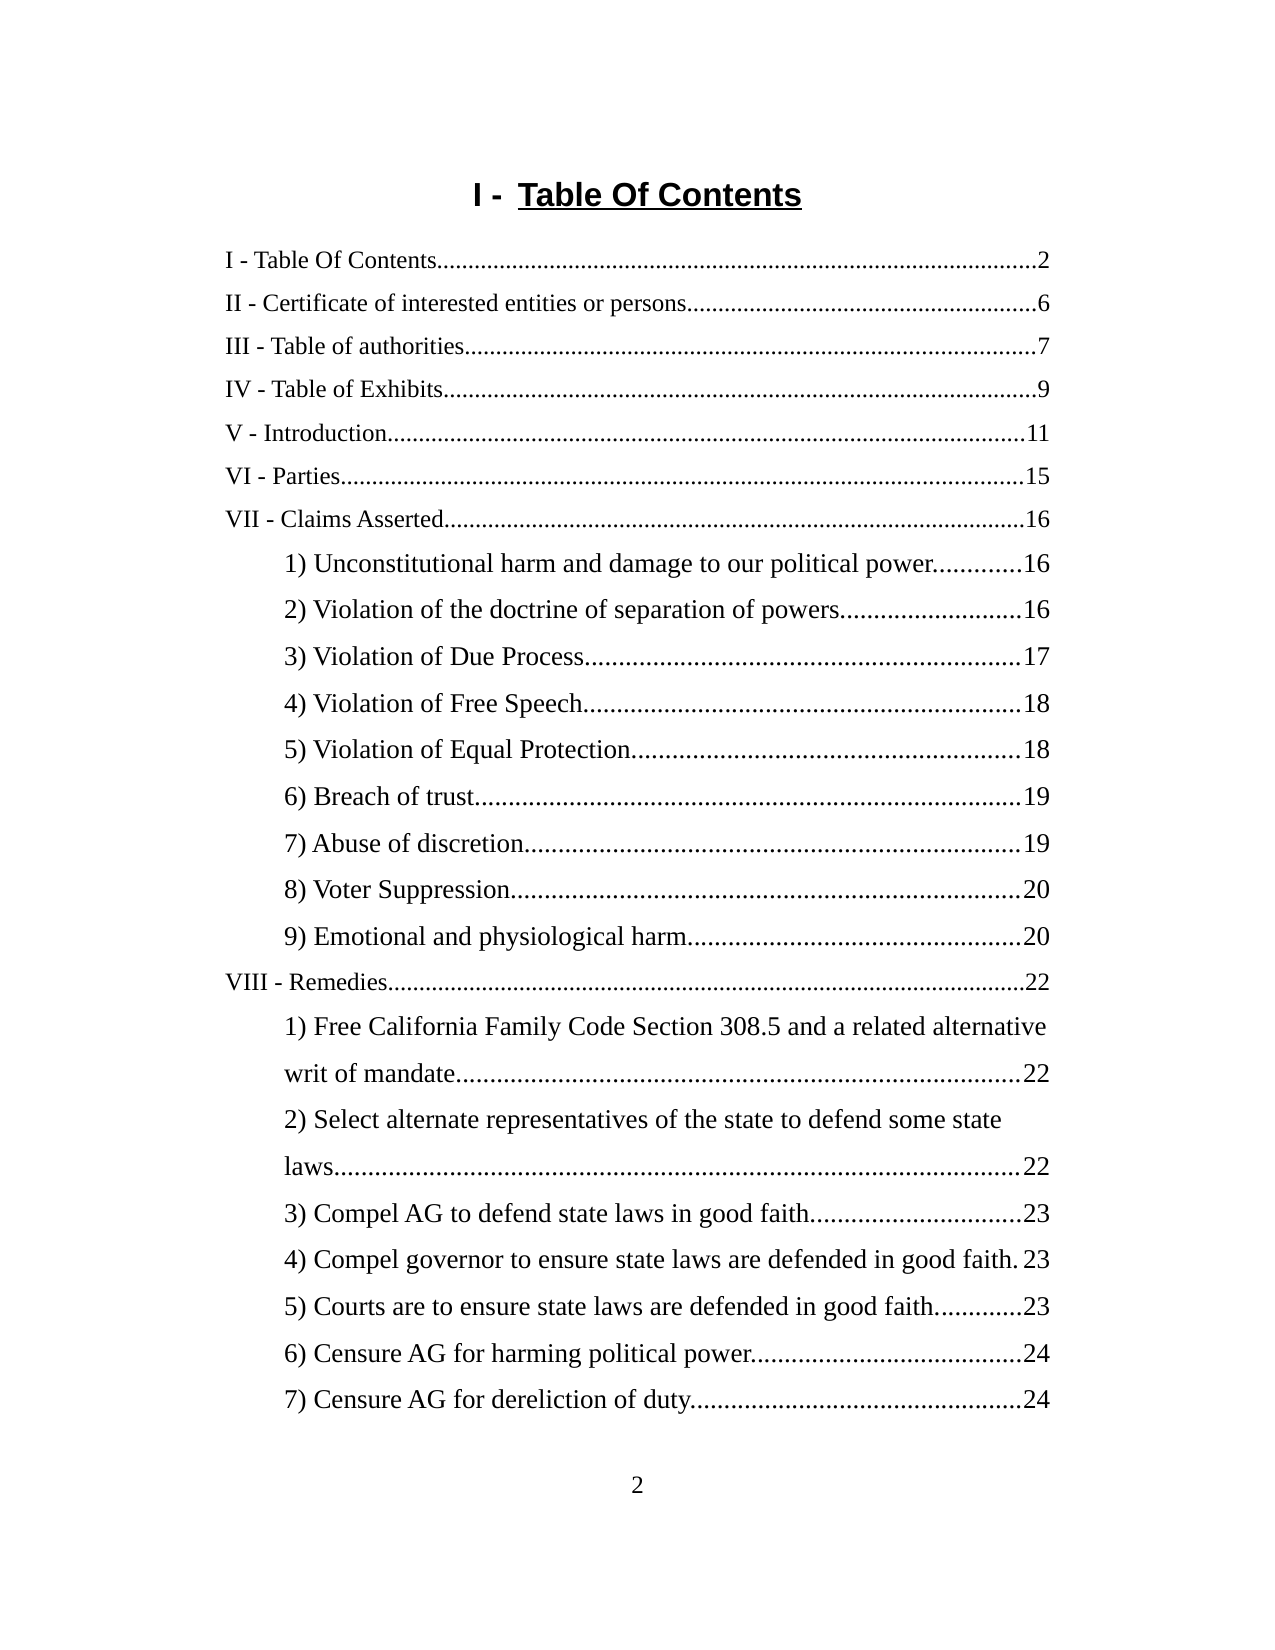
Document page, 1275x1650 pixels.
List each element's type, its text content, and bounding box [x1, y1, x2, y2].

text 4) Violation of Free Speech. 18 [284, 687, 1050, 718]
text III - Table of authorities. 7 [225, 331, 1050, 360]
text 3) Compel AG to defend state laws in good faith. 23 [284, 1197, 1050, 1228]
text VIII - Remedies 22 [225, 967, 1050, 996]
text 2) Select alternate representatives of the state to defend some state laws. 22 [284, 1103, 1050, 1181]
text 3) Violation of Due Process. 17 [284, 640, 1050, 671]
text 6) Censure AG for harming political power. 24 [284, 1337, 1050, 1368]
text 2) Violation of the doctrine of separation of powers. 16 [284, 594, 1050, 625]
text 7) Abuse of discretion. 19 [284, 827, 1050, 858]
text VII - Claims Asserted 16 [225, 504, 1050, 533]
text 5) Courts are to ensure state laws are defended in good faith. 23 [284, 1290, 1050, 1321]
text V - Introduction 11 [225, 418, 1050, 446]
text 8) Voter Suppression. 20 [284, 874, 1050, 905]
text 5) Violation of Equal Protection. 18 [284, 734, 1050, 765]
text 7) Censure AG for dereliction of duty. 24 [284, 1383, 1050, 1414]
text 4) Compel governor to ensure state laws are defended in good faith. 23 [284, 1243, 1050, 1274]
text 1) Free California Family Code Section 308.5 and a related alternative writ of mandate. 22 [284, 1010, 1050, 1088]
text 6) Breach of trust. 19 [284, 780, 1050, 811]
subtitle Table Of Contents [225, 175, 1050, 213]
text VI - Parties 15 [225, 461, 1050, 489]
text I - Table Of Contents 2 [225, 245, 1050, 274]
text II - Certificate of interested entities or persons 6 [225, 288, 1050, 317]
text 9) Emotional and physiological harm. 20 [284, 920, 1050, 951]
text IV - Table of Exhibits 9 [225, 374, 1050, 403]
text 1) Unconstitutional harm and damage to our political power. 16 [284, 547, 1050, 578]
